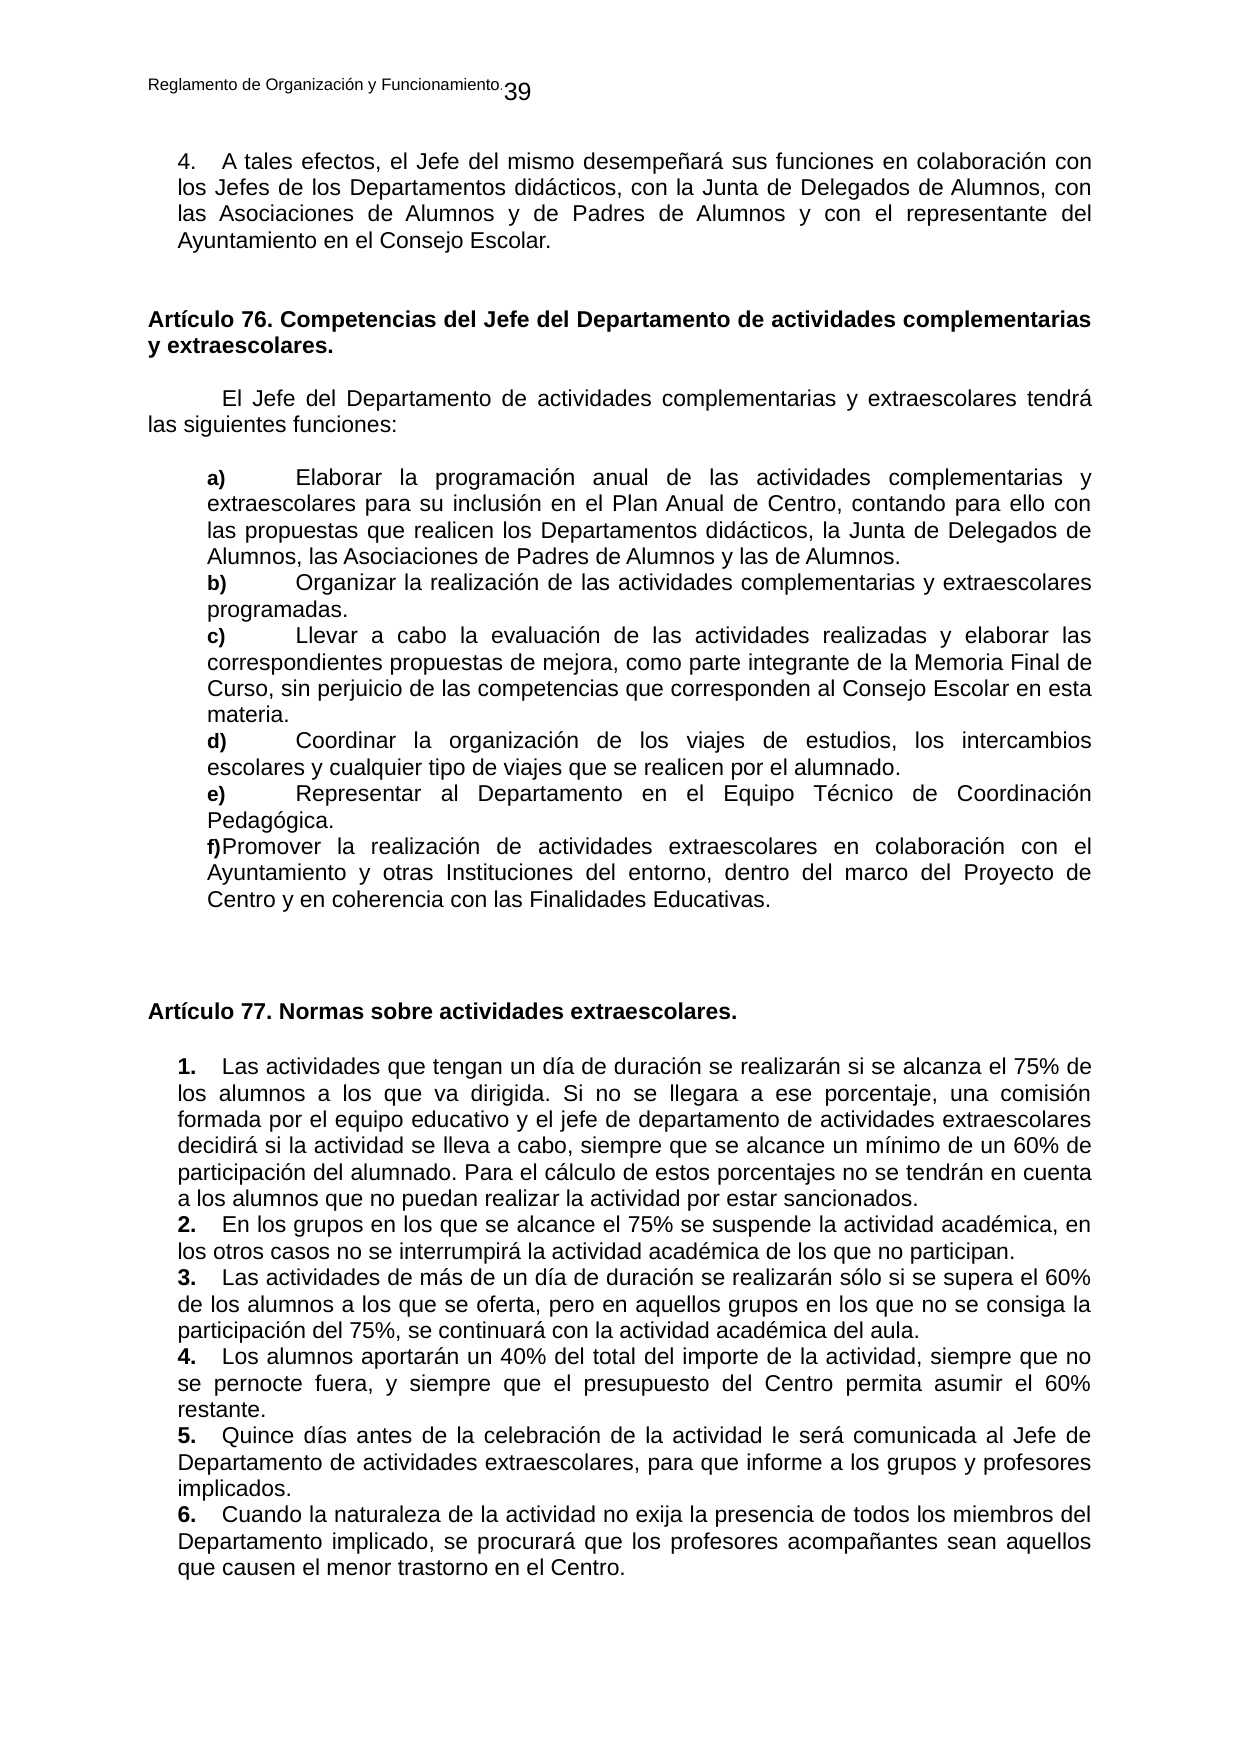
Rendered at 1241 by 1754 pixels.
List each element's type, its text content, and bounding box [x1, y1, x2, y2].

list A tales efectos, el Jefe del mismo desempeñará sus funciones en colaboración con los Jefes de los Departamentos didácticos, con la Junta de Delegados de Alumnos, con las Asociaciones de Alumnos y de Padres de Alumnos y con el representante del Ayuntamiento en el Consejo Escolar. [177, 148, 1092, 253]
text Artículo 77. Normas sobre actividades extraescolares. [148, 998, 1092, 1024]
list Los alumnos aportarán un 40% del total del importe de la actividad, siempre que no se pernocte fuera, y siempre que el presupuesto del Centro permita asumir el 60% restante. [177, 1343, 1092, 1422]
text Artículo 76. Competencias del Jefe del Departamento de actividades complementarias y extraescolares. [148, 279, 1092, 358]
list Llevar a cabo la evaluación de las actividades realizadas y elaborar las correspondientes propuestas de mejora, como parte integrante de la Memoria Final de Curso, sin perjuicio de las competencias que corresponden al Consejo Escolar en esta materia. [207, 622, 1092, 727]
list Quince días antes de la celebración de la actividad le será comunicada al Jefe de Departamento de actividades extraescolares, para que informe a los grupos y profesores implicados. [177, 1422, 1092, 1501]
list Elaborar la programación anual de las actividades complementarias y extraescolares para su inclusión en el Plan Anual de Centro, contando para ello con las propuestas que realicen los Departamentos didácticos, la Junta de Delegados de Alumnos, las Asociaciones de Padres de Alumnos y las de Alumnos. [207, 464, 1092, 569]
list Organizar la realización de las actividades complementarias y extraescolares programadas. [207, 569, 1092, 622]
list Representar al Departamento en el Equipo Técnico de Coordinación Pedagógica. [207, 780, 1092, 833]
list Cuando la naturaleza de la actividad no exija la presencia de todos los miembros del Departamento implicado, se procurará que los profesores acompañantes sean aquellos que causen el menor trastorno en el Centro. [177, 1501, 1092, 1580]
text El Jefe del Departamento de actividades complementarias y extraescolares tendrá las siguientes funciones: [148, 385, 1092, 438]
list Promover la realización de actividades extraescolares en colaboración con el Ayuntamiento y otras Instituciones del entorno, dentro del marco del Proyecto de Centro y en coherencia con las Finalidades Educativas. [207, 833, 1092, 912]
list Las actividades que tengan un día de duración se realizarán si se alcanza el 75% de los alumnos a los que va dirigida. Si no se llegara a ese porcentaje, una comisión formada por el equipo educativo y el jefe de departamento de actividades extraescolares decidirá si la actividad se lleva a cabo, siempre que se alcance un mínimo de un 60% de participación del alumnado. Para el cálculo de estos porcentajes no se tendrán en cuenta a los alumnos que no puedan realizar la actividad por estar sancionados. [177, 1053, 1092, 1211]
list En los grupos en los que se alcance el 75% se suspende la actividad académica, en los otros casos no se interrumpirá la actividad académica de los que no participan. [177, 1211, 1092, 1264]
list Las actividades de más de un día de duración se realizarán sólo si se supera el 60% de los alumnos a los que se oferta, pero en aquellos grupos en los que no se consiga la participación del 75%, se continuará con la actividad académica del aula. [177, 1264, 1092, 1343]
list Coordinar la organización de los viajes de estudios, los intercambios escolares y cualquier tipo de viajes que se realicen por el alumnado. [207, 727, 1092, 780]
